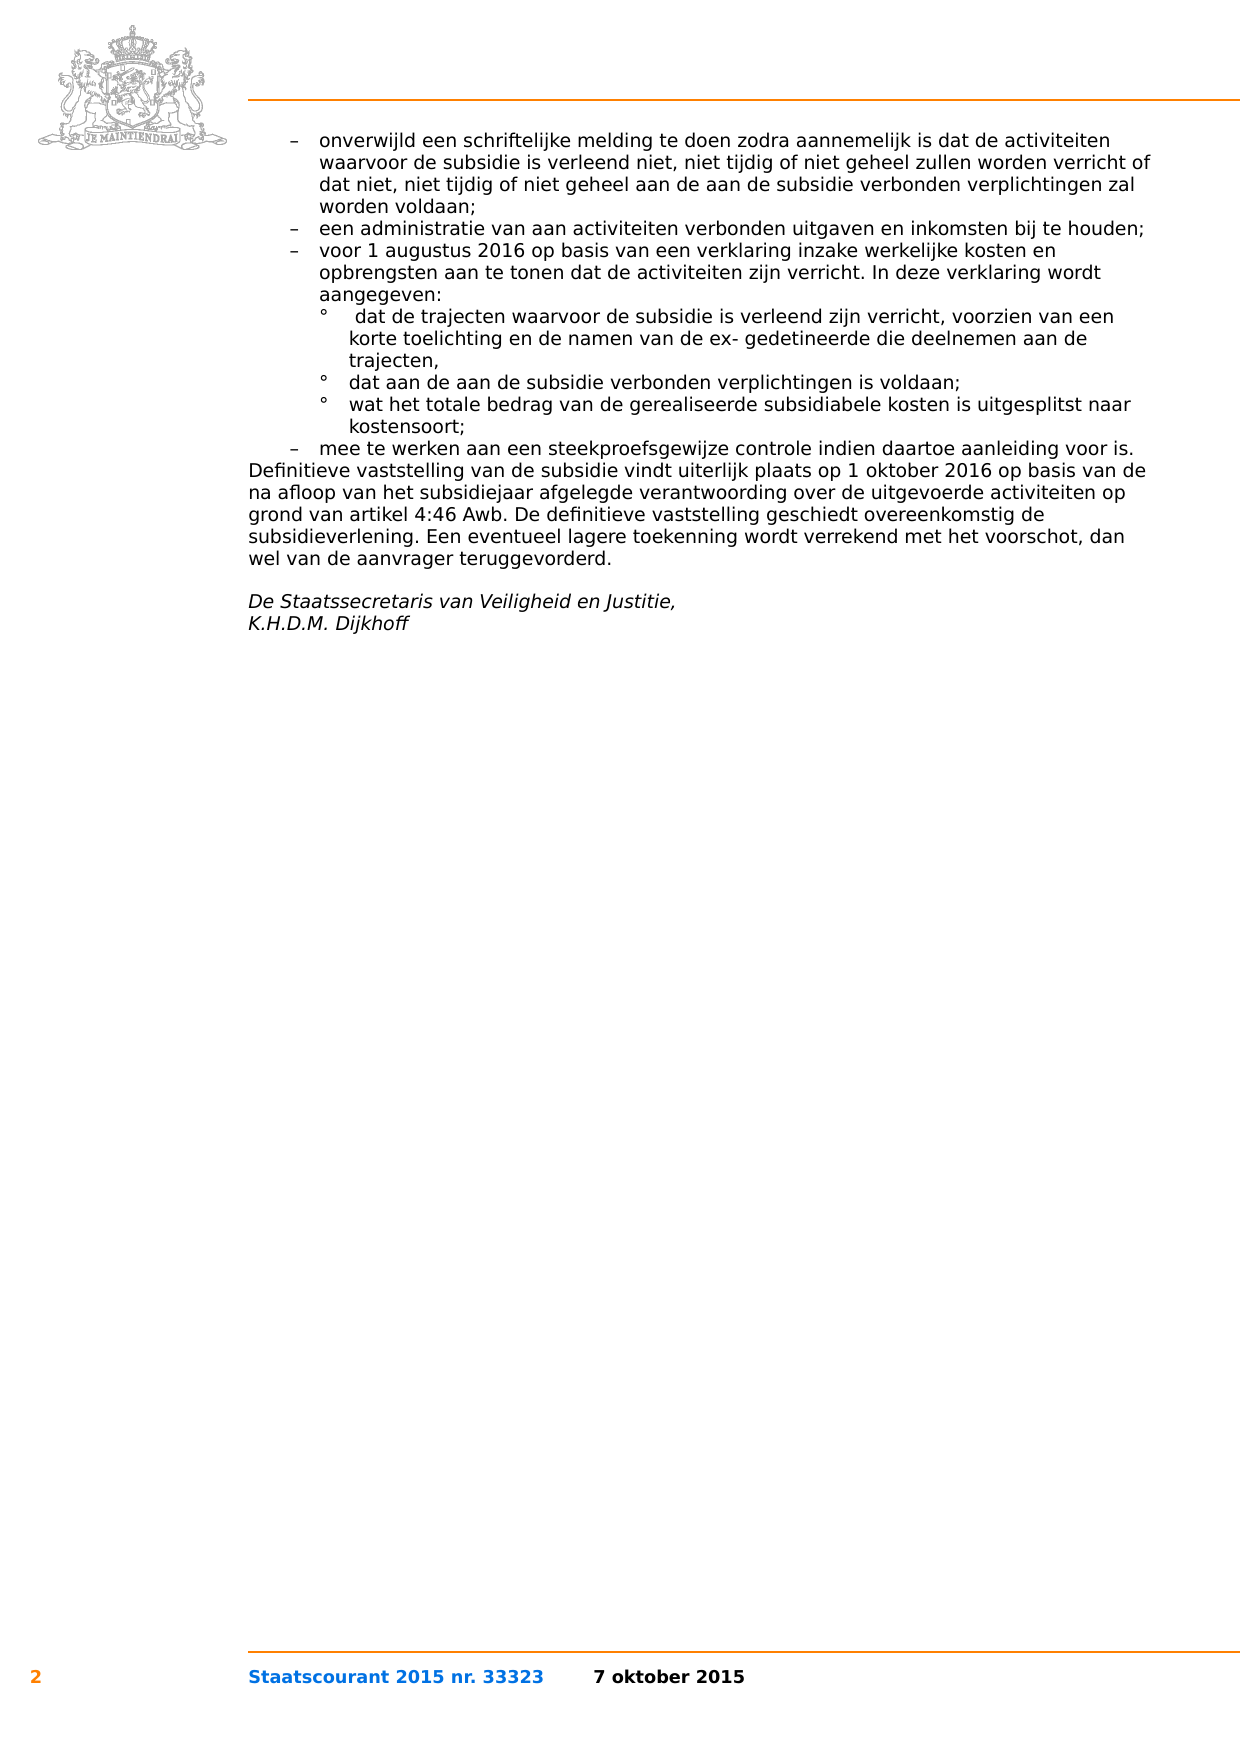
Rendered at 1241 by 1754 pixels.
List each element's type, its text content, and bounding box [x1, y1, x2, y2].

text ° dat de trajecten waarvoor de subsidie is verleend zijn verricht, voorzien van een korte toelichting en de namen van de ex- gedetineerde die deelnemen aan de trajecten, [319, 306, 1163, 372]
text ° dat aan de aan de subsidie verbonden verplichtingen is voldaan; [319, 372, 1163, 394]
picture [38, 25, 227, 150]
text – mee te werken aan een steekproefsgewijze controle indien daartoe aanleiding voor is. [289, 438, 1163, 459]
text – voor 1 augustus 2016 op basis van een verklaring inzake werkelijke kosten en opbrengsten aan te tonen dat de activiteiten zijn verricht. In deze verklaring wordt aangegeven: [289, 240, 1163, 306]
text ° wat het totale bedrag van de gerealiseerde subsidiabele kosten is uitgesplitst naar kostensoort; [319, 394, 1163, 438]
text – een administratie van aan activiteiten verbonden uitgaven en inkomsten bij te houden; [289, 218, 1163, 240]
text Definitieve vaststelling van de subsidie vindt uiterlijk plaats op 1 oktober 2016 op basis van de na afloop van het subsidiejaar afgelegde verantwoording over de uitgevoerde activiteiten op grond van artikel 4:46 Awb. De definitieve vaststelling geschiedt overeenkomstig de subsidieverlening. Een eventueel lagere toekenning wordt verrekend met het voorschot, dan wel van de aanvrager teruggevorderd. [248, 459, 1163, 569]
text De Staatssecretaris van Veiligheid en Justitie, K.H.D.M. Dijkhoff [248, 591, 1163, 635]
text – onverwijld een schriftelijke melding te doen zodra aannemelijk is dat de activiteiten waarvoor de subsidie is verleend niet, niet tijdig of niet geheel zullen worden verricht of dat niet, niet tijdig of niet geheel aan de aan de subsidie verbonden verplichtingen zal worden voldaan; [289, 130, 1163, 218]
